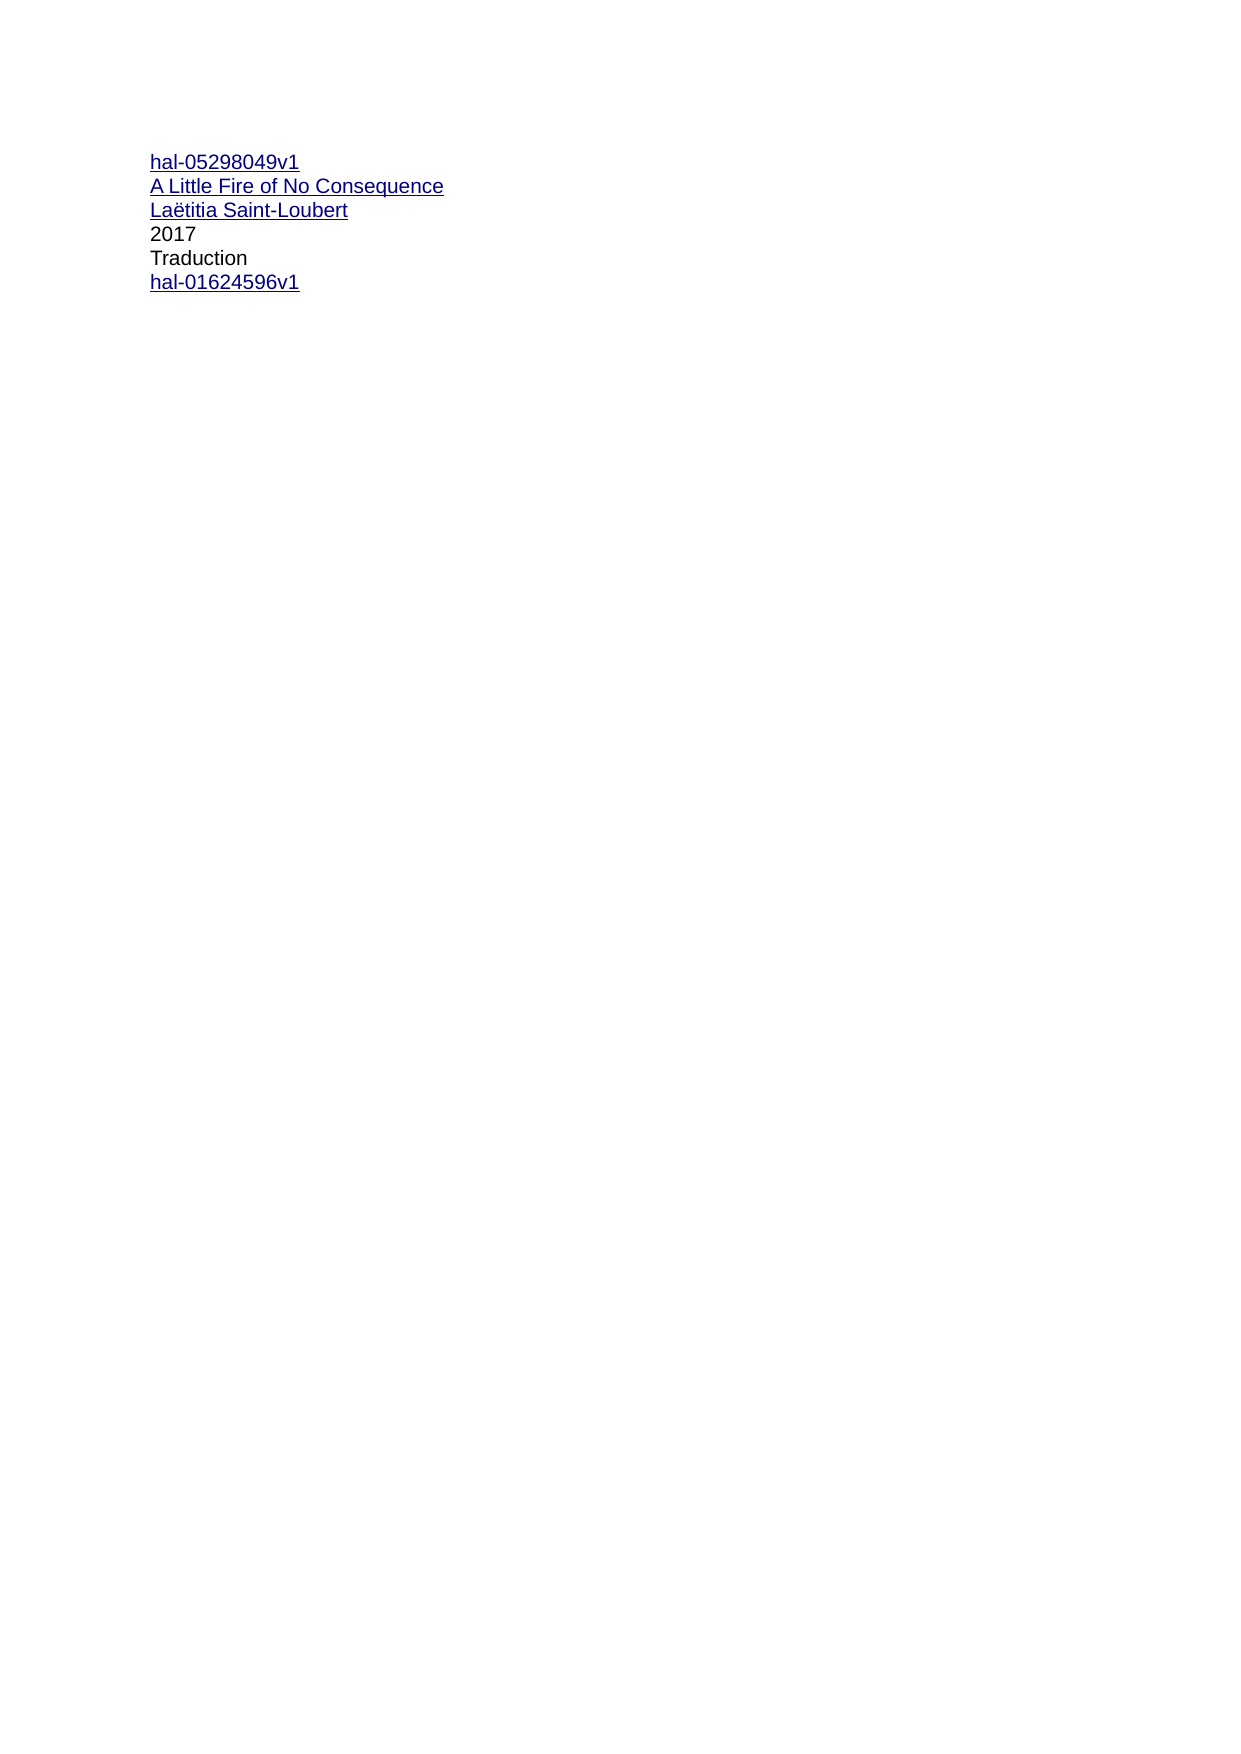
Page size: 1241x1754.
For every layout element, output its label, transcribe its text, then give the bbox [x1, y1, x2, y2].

table_cell A Little Fire of No Consequence Laëtitia Saint-Loubert 2017 Traduction hal-01624596v1 [150, 174, 1090, 294]
table_cell hal-05298049v1 [150, 150, 1090, 174]
